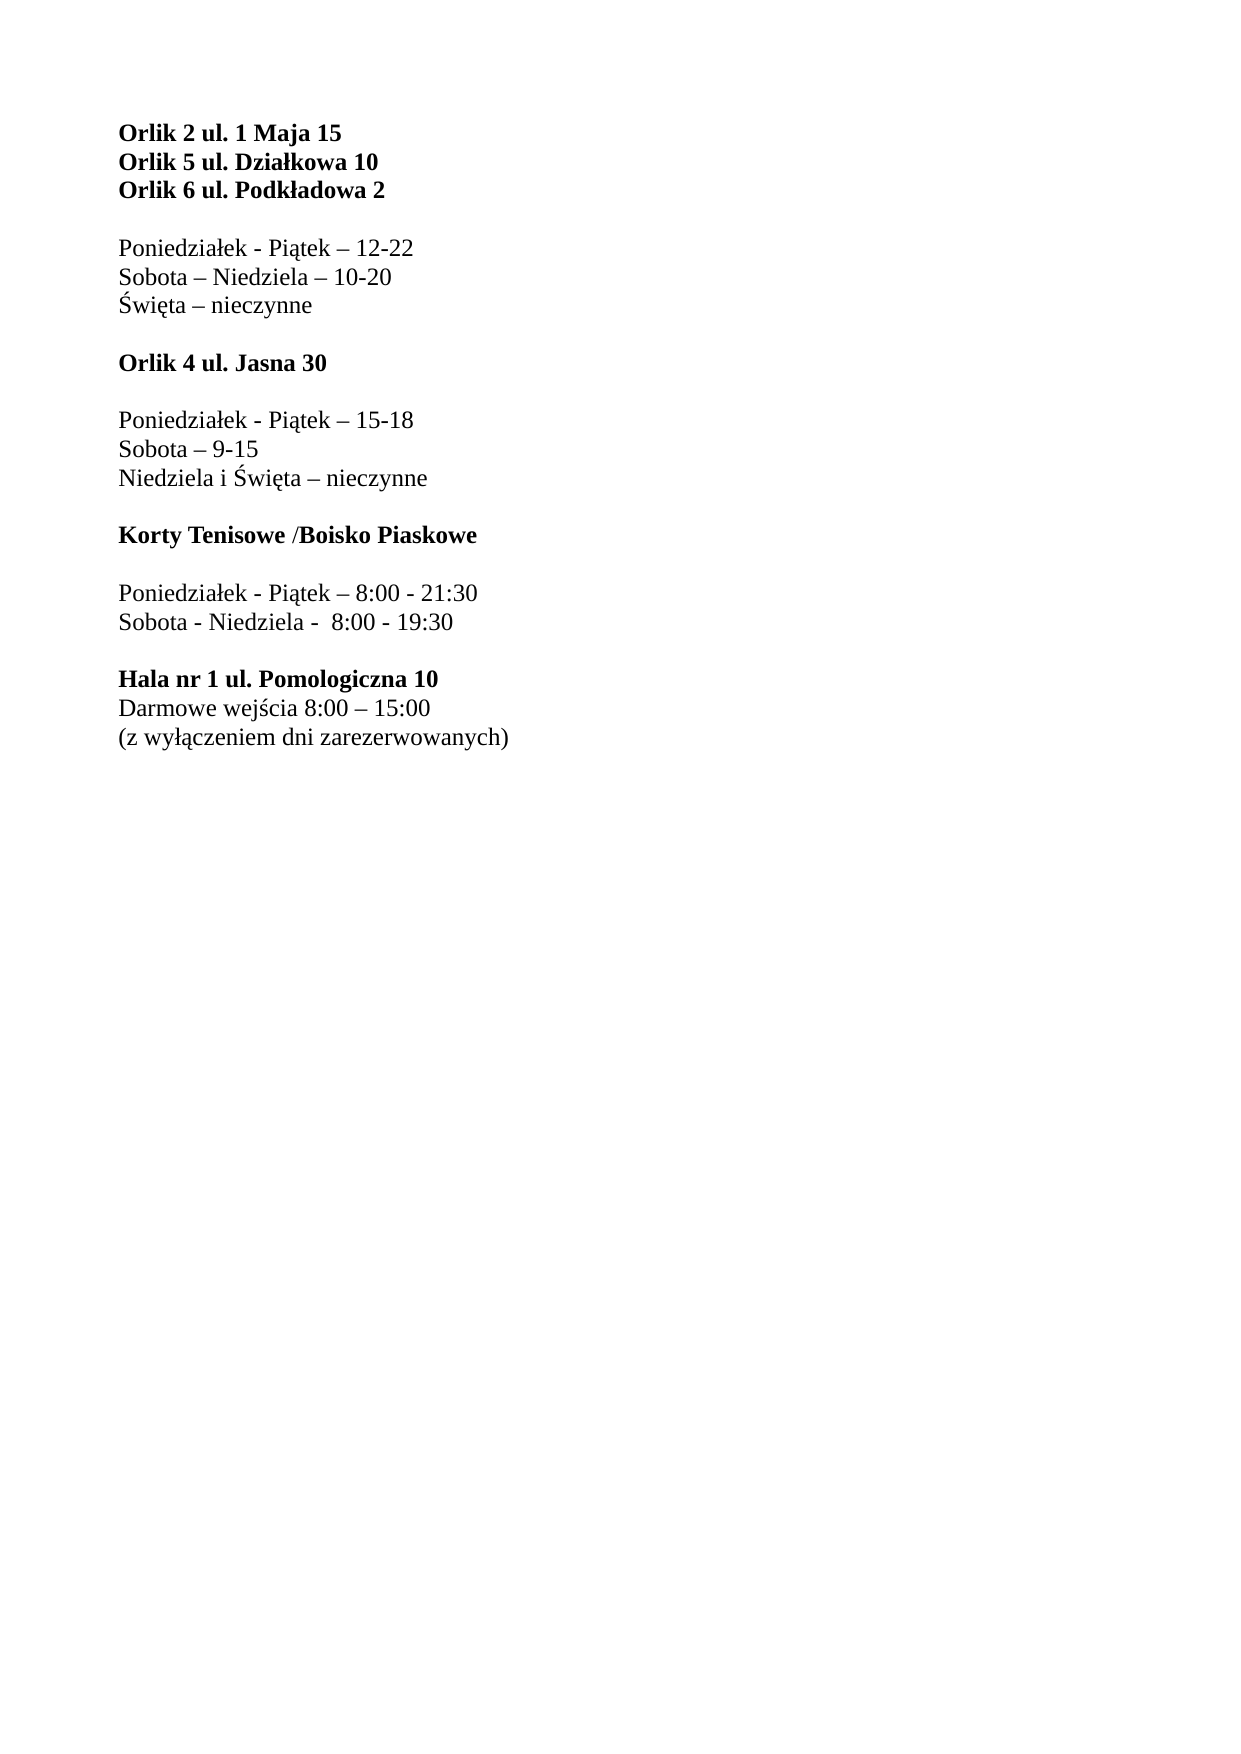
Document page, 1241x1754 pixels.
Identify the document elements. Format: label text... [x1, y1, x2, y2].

text Poniedziałek - Piątek – 8:00 - 21:30 [118, 578, 1122, 607]
text Hala nr 1 ul. Pomologiczna 10 Darmowe wejścia 8:00 – 15:00 (z wyłączeniem dni zarezerwowanych) [118, 664, 1122, 751]
text Sobota - Niedziela - 8:00 - 19:30 [118, 607, 1122, 636]
text Orlik 2 ul. 1 Maja 15 Orlik 5 ul. Działkowa 10 Orlik 6 ul. Podkładowa 2 Poniedziałek - Piątek – 12-22 Sobota – Niedziela – 10-20 Święta – nieczynne Orlik 4 ul. Jasna 30 Poniedziałek - Piątek – 15-18 Sobota – 9-15 Niedziela i Święta – nieczynne Korty Tenisowe /Boisko Piaskowe [118, 118, 1122, 549]
